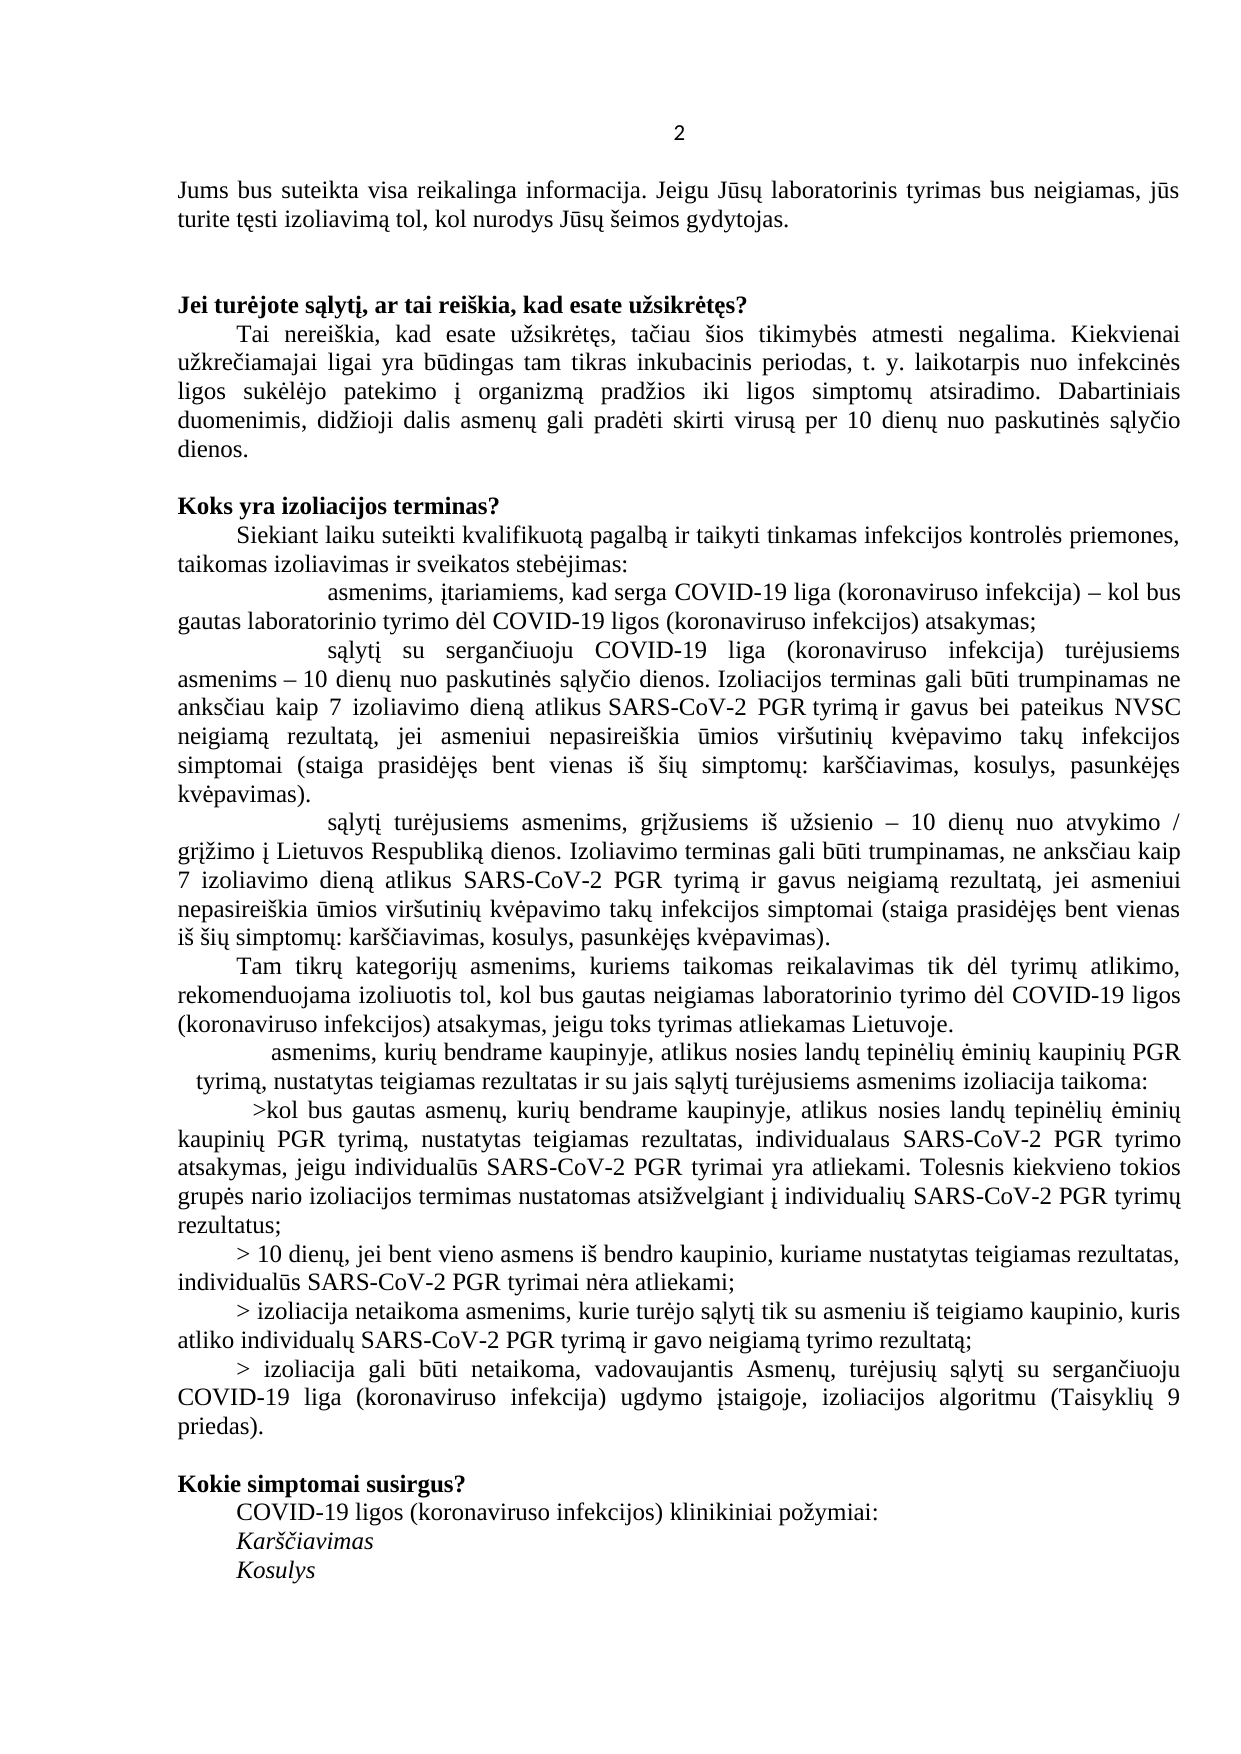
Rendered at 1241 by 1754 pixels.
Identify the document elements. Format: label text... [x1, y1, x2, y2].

text > izoliacija gali būti netaikoma, vadovaujantis Asmenų, turėjusių sąlytį su sergančiuoju COVID-19 liga (koronaviruso infekcija) ugdymo įstaigoje, izoliacijos algoritmu (Taisyklių 9 priedas). [177, 1354, 1181, 1440]
text Tam tikrų kategorijų asmenims, kuriems taikomas reikalavimas tik dėl tyrimų atlikimo, rekomenduojama izoliuotis tol, kol bus gautas neigiamas laboratorinio tyrimo dėl COVID-19 ligos (koronaviruso infekcijos) atsakymas, jeigu toks tyrimas atliekamas Lietuvoje. [177, 951, 1181, 1037]
text  asmenims, kurių bendrame kaupinyje, atlikus nosies landų tepinėlių ėminių kaupinių PGR tyrimą, nustatytas teigiamas rezultatas ir su jais sąlytį turėjusiems asmenims izoliacija taikoma: [196, 1037, 1181, 1095]
text  asmenims, įtariamiems, kad serga COVID-19 liga (koronaviruso infekcija) – kol bus gautas laboratorinio tyrimo dėl COVID-19 ligos (koronaviruso infekcijos) atsakymas; [177, 577, 1181, 635]
text >kol bus gautas asmenų, kurių bendrame kaupinyje, atlikus nosies landų tepinėlių ėminių kaupinių PGR tyrimą, nustatytas teigiamas rezultatas, individualaus SARS-CoV-2 PGR tyrimo atsakymas, jeigu individualūs SARS-CoV-2 PGR tyrimai yra atliekami. Tolesnis kiekvieno tokios grupės nario izoliacijos termimas nustatomas atsižvelgiant į individualių SARS-CoV-2 PGR tyrimų rezultatus; [177, 1095, 1181, 1239]
text Kokie simptomai susirgus? [177, 1469, 1181, 1497]
text Jei turėjote sąlytį, ar tai reiškia, kad esate užsikrėtęs? [177, 290, 1181, 319]
text Karščiavimas [177, 1526, 1181, 1555]
text Tai nereiškia, kad esate užsikrėtęs, tačiau šios tikimybės atmesti negalima. Kiekvienai užkrečiamajai ligai yra būdingas tam tikras inkubacinis periodas, t. y. laikotarpis nuo infekcinės ligos sukėlėjo patekimo į organizmą pradžios iki ligos simptomų atsiradimo. Dabartiniais duomenimis, didžioji dalis asmenų gali pradėti skirti virusą per 10 dienų nuo paskutinės sąlyčio dienos. [177, 319, 1181, 462]
text Koks yra izoliacijos terminas? [177, 491, 1181, 520]
text > 10 dienų, jei bent vieno asmens iš bendro kaupinio, kuriame nustatytas teigiamas rezultatas, individualūs SARS-CoV-2 PGR tyrimai nėra atliekami; [177, 1239, 1181, 1296]
text Kosulys [177, 1555, 1181, 1584]
text COVID-19 ligos (koronaviruso infekcijos) klinikiniai požymiai: [177, 1497, 1181, 1526]
text  sąlytį turėjusiems asmenims, grįžusiems iš užsienio – 10 dienų nuo atvykimo / grįžimo į Lietuvos Respubliką dienos. Izoliavimo terminas gali būti trumpinamas, ne anksčiau kaip 7 izoliavimo dieną atlikus SARS-CoV-2 PGR tyrimą ir gavus neigiamą rezultatą, jei asmeniui nepasireiškia ūmios viršutinių kvėpavimo takų infekcijos simptomai (staiga prasidėjęs bent vienas iš šių simptomų: karščiavimas, kosulys, pasunkėjęs kvėpavimas). [177, 807, 1181, 951]
text > izoliacija netaikoma asmenims, kurie turėjo sąlytį tik su asmeniu iš teigiamo kaupinio, kuris atliko individualų SARS-CoV-2 PGR tyrimą ir gavo neigiamą tyrimo rezultatą; [177, 1296, 1181, 1354]
text Siekiant laiku suteikti kvalifikuotą pagalbą ir taikyti tinkamas infekcijos kontrolės priemones, taikomas izoliavimas ir sveikatos stebėjimas: [177, 520, 1181, 577]
text Jums bus suteikta visa reikalinga informacija. Jeigu Jūsų laboratorinis tyrimas bus neigiamas, jūs turite tęsti izoliavimą tol, kol nurodys Jūsų šeimos gydytojas. [177, 175, 1181, 232]
text  sąlytį su sergančiuoju COVID-19 liga (koronaviruso infekcija) turėjusiems asmenims – 10 dienų nuo paskutinės sąlyčio dienos. Izoliacijos terminas gali būti trumpinamas ne anksčiau kaip 7 izoliavimo dieną atlikus SARS-CoV-2 PGR tyrimą ir gavus bei pateikus NVSC neigiamą rezultatą, jei asmeniui nepasireiškia ūmios viršutinių kvėpavimo takų infekcijos simptomai (staiga prasidėjęs bent vienas iš šių simptomų: karščiavimas, kosulys, pasunkėjęs kvėpavimas). [177, 635, 1181, 807]
